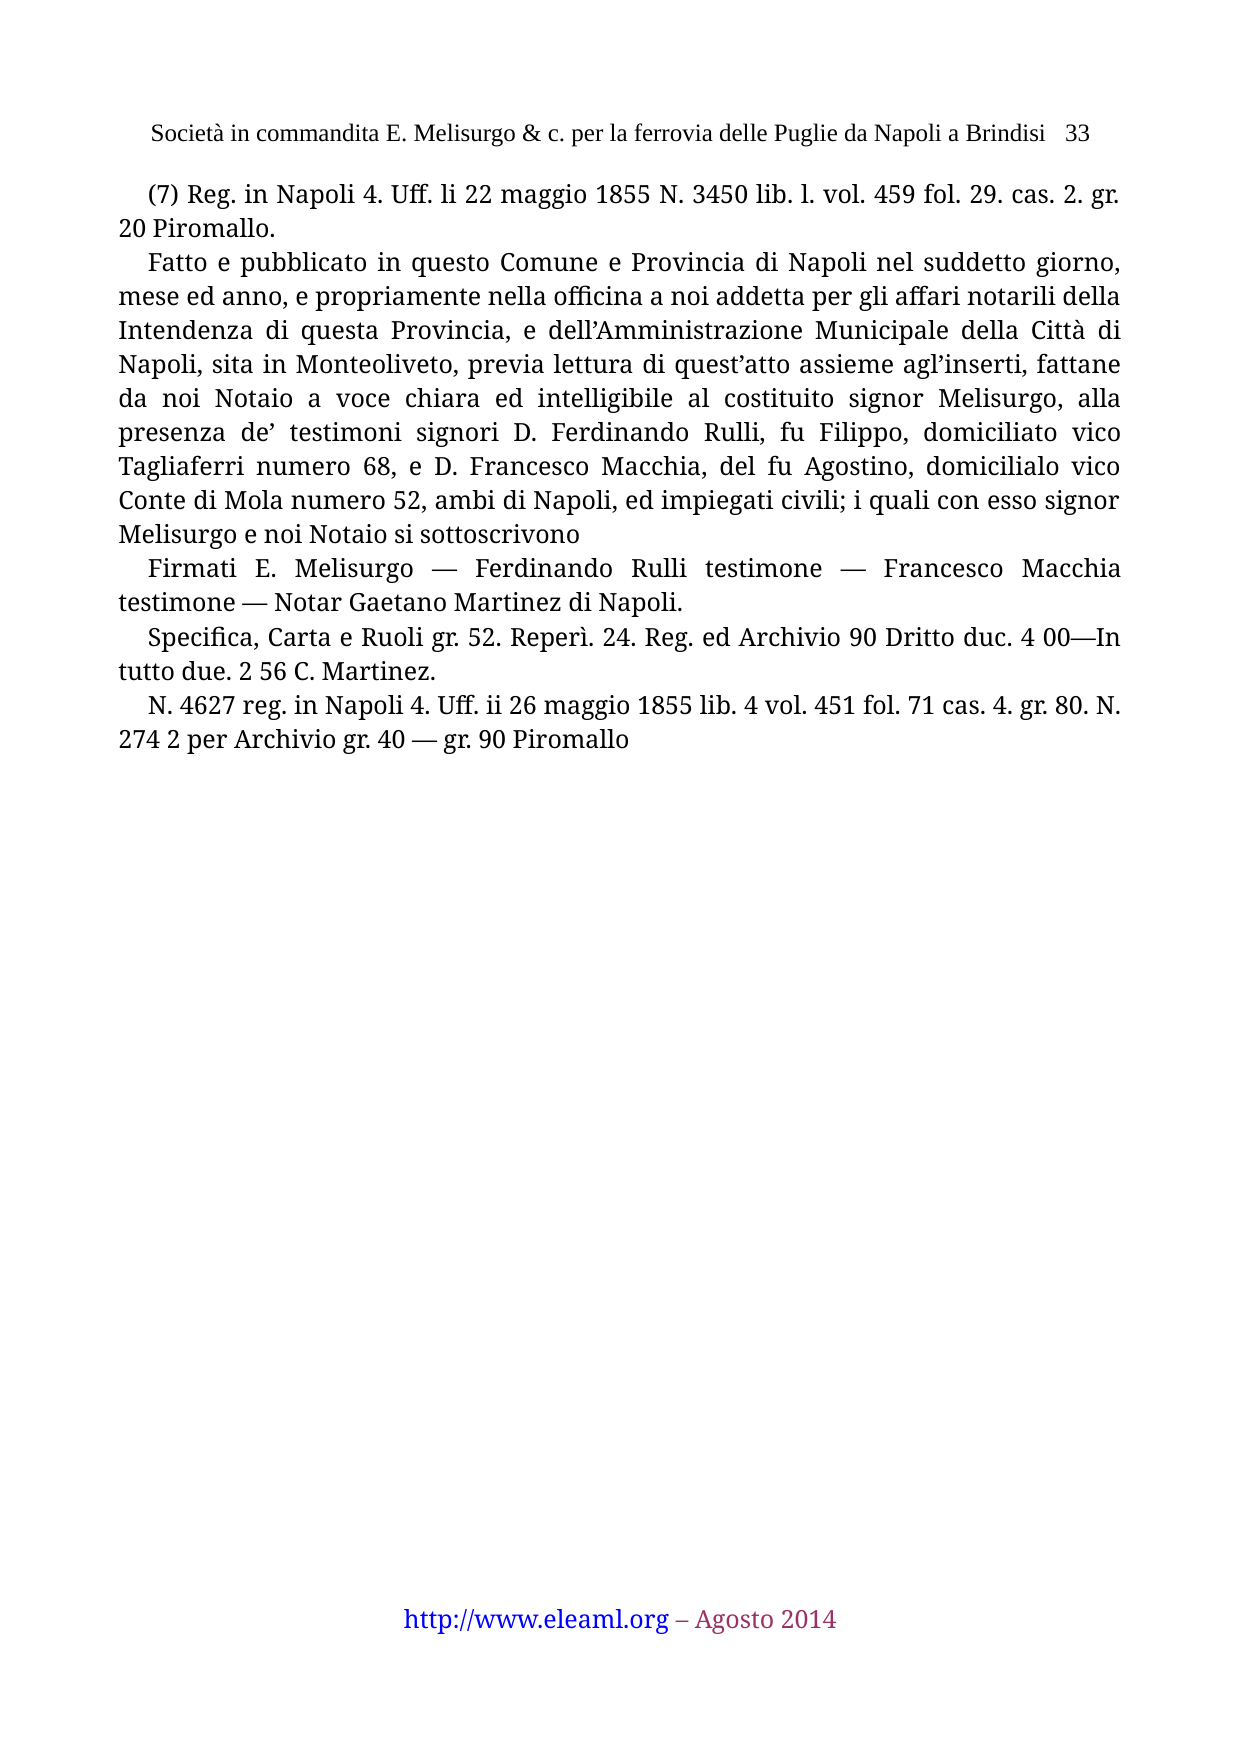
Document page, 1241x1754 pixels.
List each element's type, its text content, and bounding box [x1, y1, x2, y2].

text Specifica, Carta e Ruoli gr. 52. Reperì. 24. Reg. ed Archivio 90 Dritto duc. 4 00—In tutto due. 2 56 C. Martinez. [118, 619, 1122, 687]
text Fatto e pubblicato in questo Comune e Provincia di Napoli nel suddetto giorno, mese ed anno, e propriamente nella officina a noi addetta per gli affari notarili della Intendenza di questa Provincia, e dell’Amministrazione Municipale della Città di Napoli, sita in Monteoliveto, previa lettura di quest’atto assieme agl’inserti, fattane da noi Notaio a voce chiara ed intelligibile al costituito signor Melisurgo, alla presenza de’ testimoni signori D. Ferdinando Rulli, fu Filippo, domiciliato vico Tagliaferri numero 68, e D. Francesco Macchia, del fu Agostino, domicilialo vico Conte di Mola numero 52, ambi di Napoli, ed impiegati civili; i quali con esso signor Melisurgo e noi Notaio si sottoscrivono [118, 244, 1122, 551]
text (7) Reg. in Napoli 4. Uff. li 22 maggio 1855 N. 3450 lib. l. vol. 459 fol. 29. cas. 2. gr. 20 Piromallo. [118, 176, 1122, 244]
text Firmati E. Melisurgo — Ferdinando Rulli testimone — Francesco Macchia testimone — Notar Gaetano Martinez di Napoli. [118, 551, 1122, 619]
text N. 4627 reg. in Napoli 4. Uff. ii 26 maggio 1855 lib. 4 vol. 451 fol. 71 cas. 4. gr. 80. N. 274 2 per Archivio gr. 40 — gr. 90 Piromallo [118, 687, 1122, 755]
